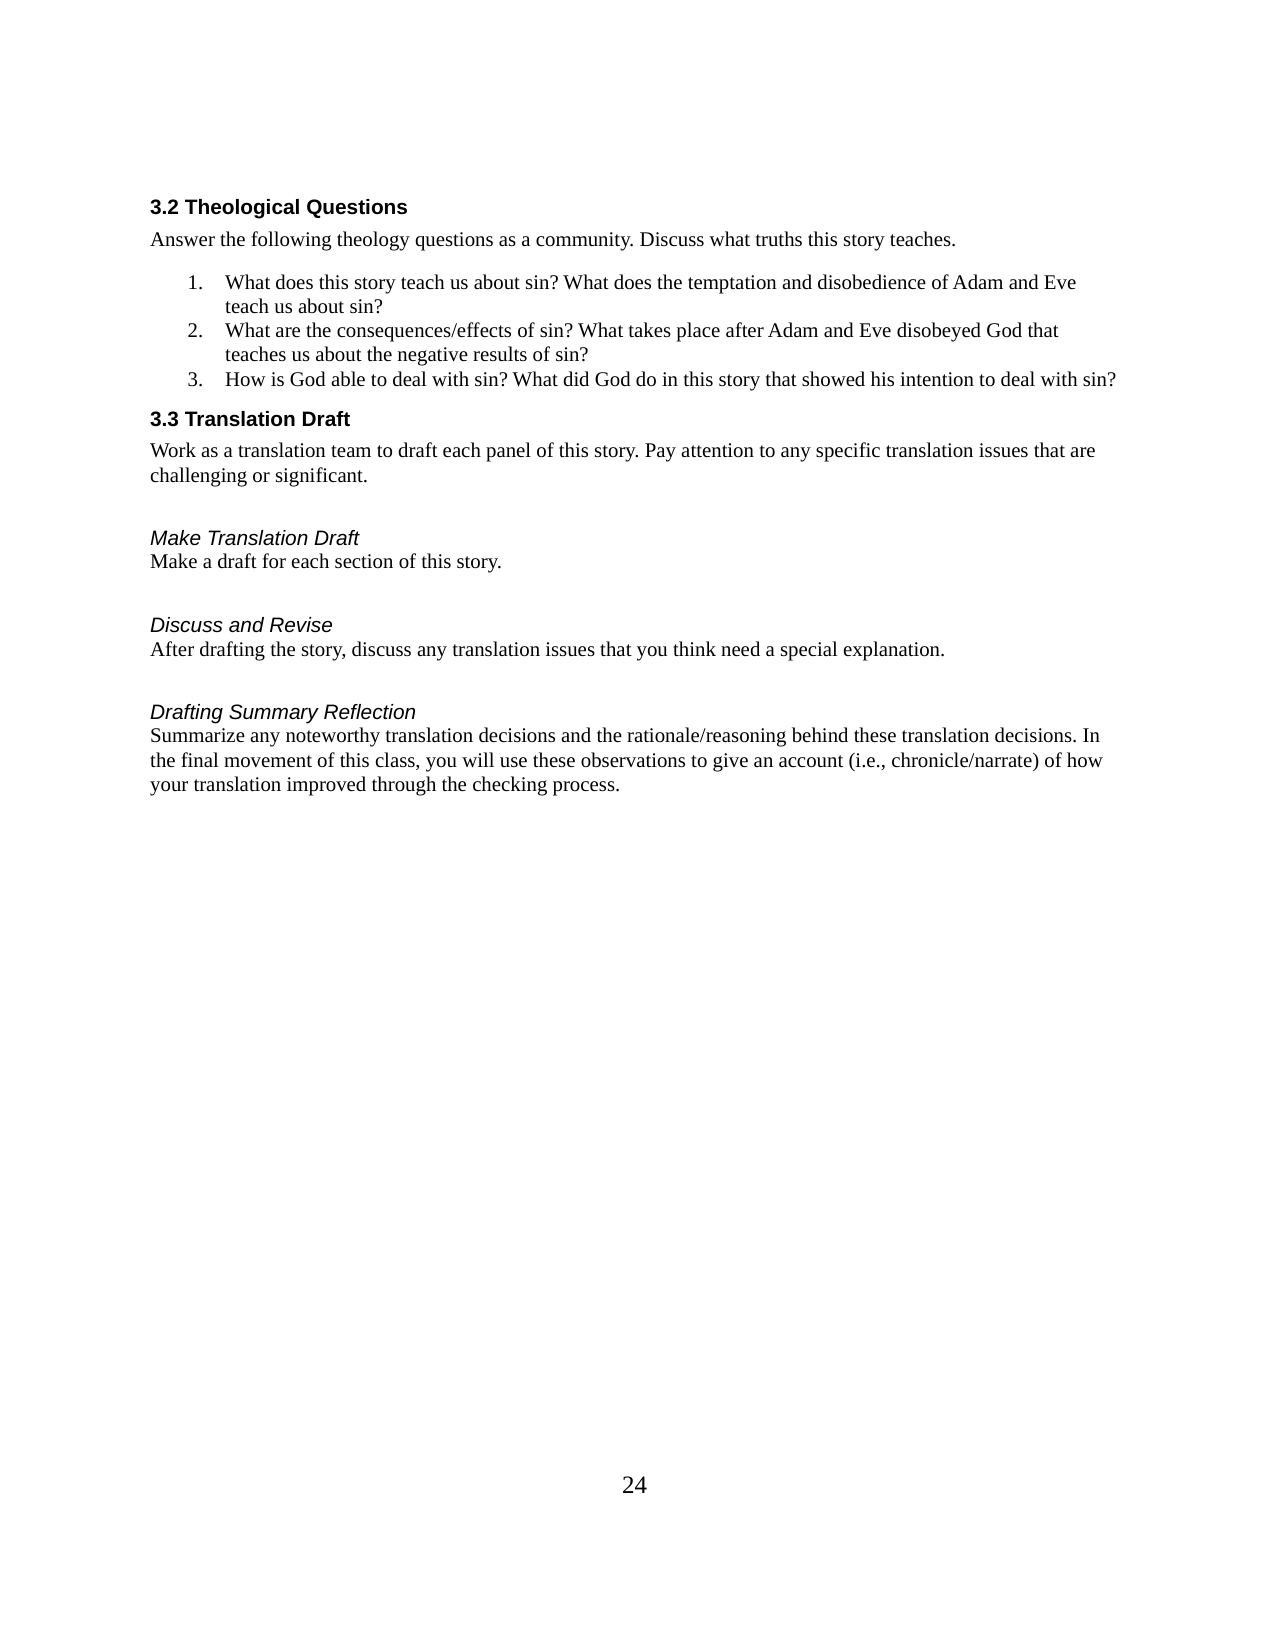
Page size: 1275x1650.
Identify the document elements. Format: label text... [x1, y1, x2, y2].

list What does this story teach us about sin? What does the temptation and disobedience of Adam and Eve teach us about sin? [187, 270, 1125, 318]
list How is God able to deal with sin? What did God do in this story that showed his intention to deal with sin? [187, 366, 1125, 391]
subtitle 3.2 Theological Questions [150, 195, 1125, 219]
text Answer the following theology questions as a community. Discuss what truths this story teaches. [150, 227, 1125, 251]
text After drafting the story, discuss any translation issues that you think need a special explanation. [150, 636, 1125, 661]
subtitle Make Translation Draft [150, 526, 1125, 549]
subtitle Discuss and Revise [150, 612, 1125, 636]
text Summarize any noteworthy translation decisions and the rationale/reasoning behind these translation decisions. In the final movement of this class, you will use these observations to give an account (i.e., chronicle/narrate) of how your translation improved through the checking process. [150, 723, 1125, 796]
list What are the consequences/effects of sin? What takes place after Adam and Eve disobeyed God that teaches us about the negative results of sin? [187, 318, 1125, 366]
subtitle 3.3 Translation Draft [150, 407, 1125, 431]
subtitle Drafting Summary Reflection [150, 699, 1125, 723]
text Make a draft for each section of this story. [150, 549, 1125, 573]
text Work as a translation team to draft each panel of this story. Pay attention to any specific translation issues that are challenging or significant. [150, 438, 1125, 487]
